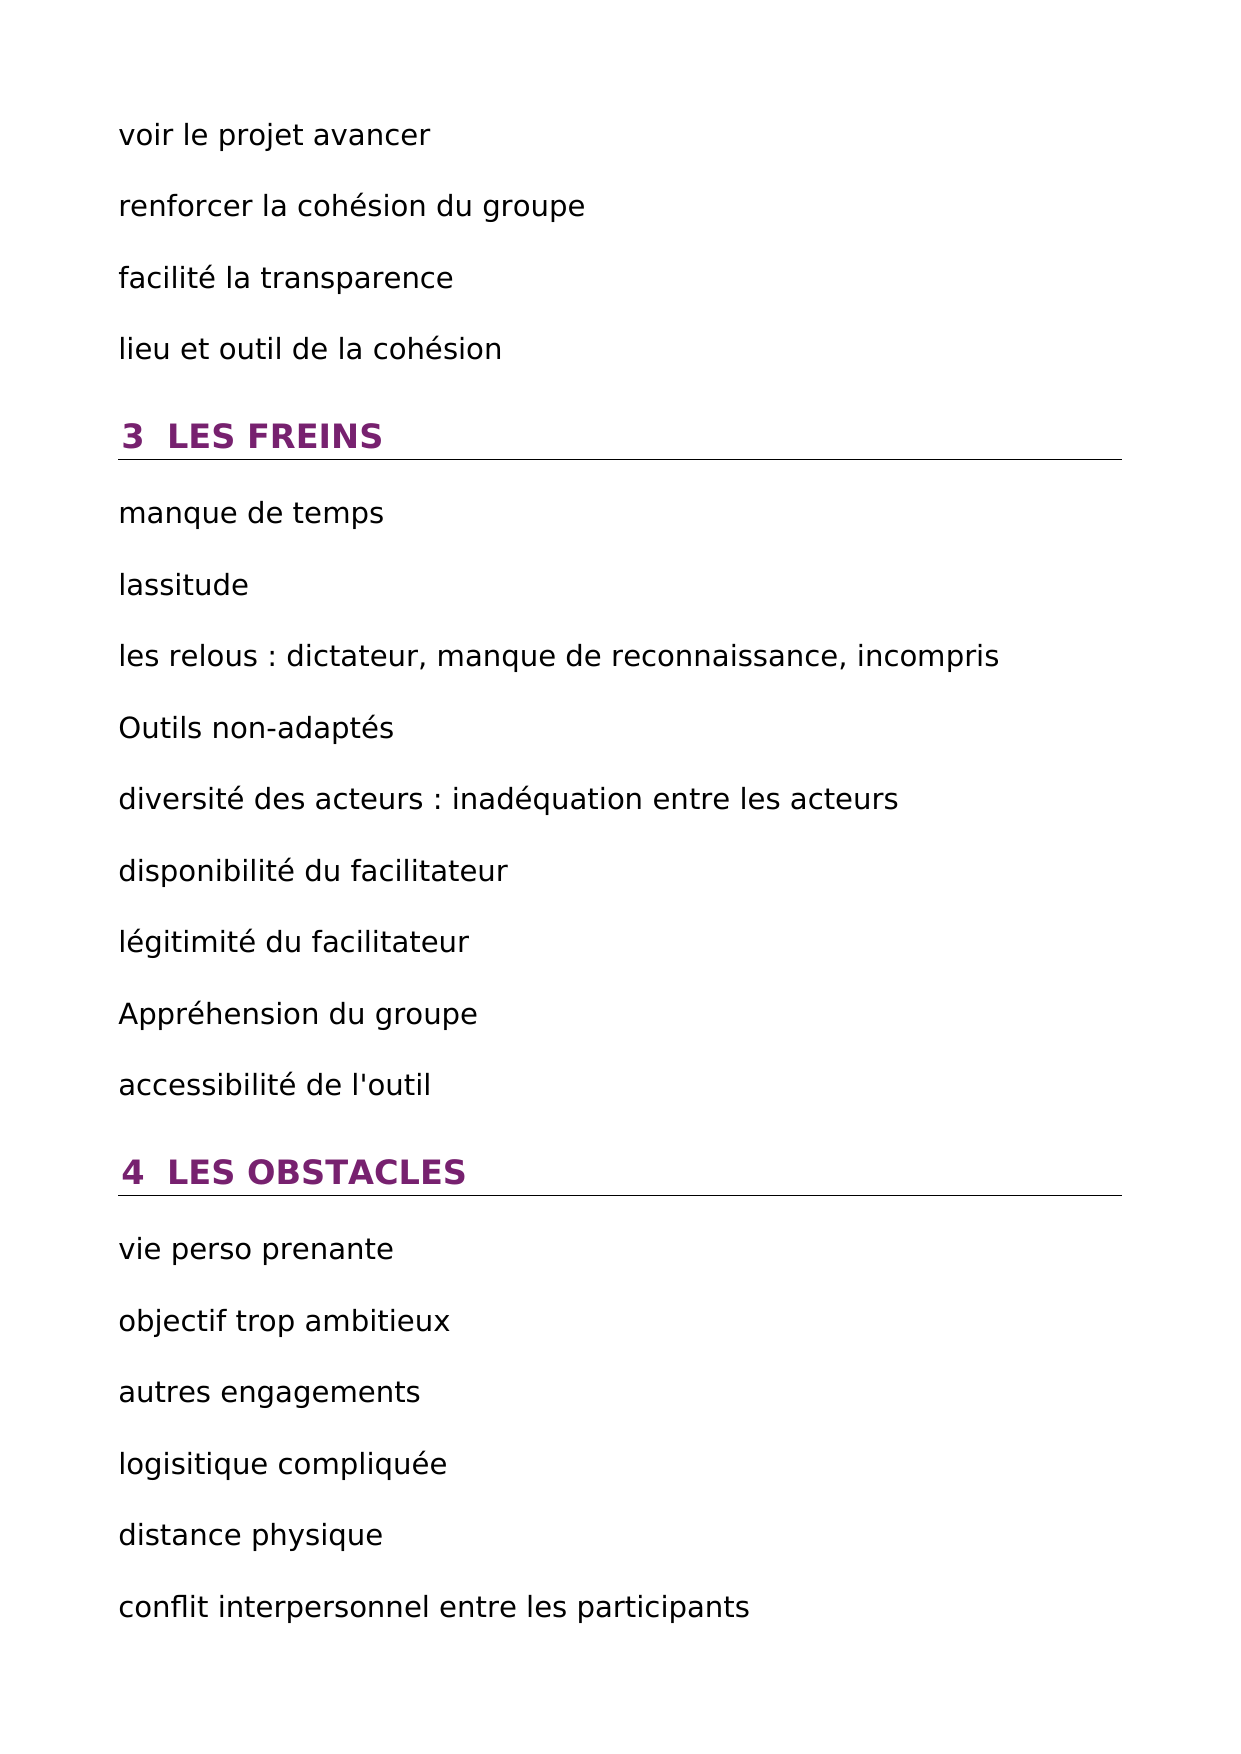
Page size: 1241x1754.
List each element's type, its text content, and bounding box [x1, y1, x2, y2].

subtitle Les freins [118, 414, 1122, 459]
subtitle Appréhension du groupe [118, 997, 1122, 1031]
subtitle manque de temps [118, 497, 1122, 531]
subtitle les relous : dictateur, manque de reconnaissance, incompris [118, 640, 1122, 674]
subtitle vie perso prenante [118, 1233, 1122, 1267]
subtitle conflit interpersonnel entre les participants [118, 1590, 1122, 1624]
subtitle légitimité du facilitateur [118, 926, 1122, 959]
subtitle facilité la transparence [118, 261, 1122, 295]
subtitle Les obstacles [118, 1150, 1122, 1195]
subtitle diversité des acteurs : inadéquation entre les acteurs [118, 783, 1122, 817]
subtitle lieu et outil de la cohésion [118, 332, 1122, 366]
subtitle lassitude [118, 568, 1122, 602]
subtitle autres engagements [118, 1376, 1122, 1409]
subtitle renforcer la cohésion du groupe [118, 189, 1122, 223]
subtitle distance physique [118, 1518, 1122, 1552]
subtitle accessibilité de l'outil [118, 1068, 1122, 1102]
subtitle disponibilité du facilitateur [118, 854, 1122, 888]
subtitle logisitique compliquée [118, 1447, 1122, 1481]
subtitle Outils non-adaptés [118, 711, 1122, 745]
subtitle objectif trop ambitieux [118, 1304, 1122, 1338]
subtitle voir le projet avancer [118, 118, 1122, 152]
